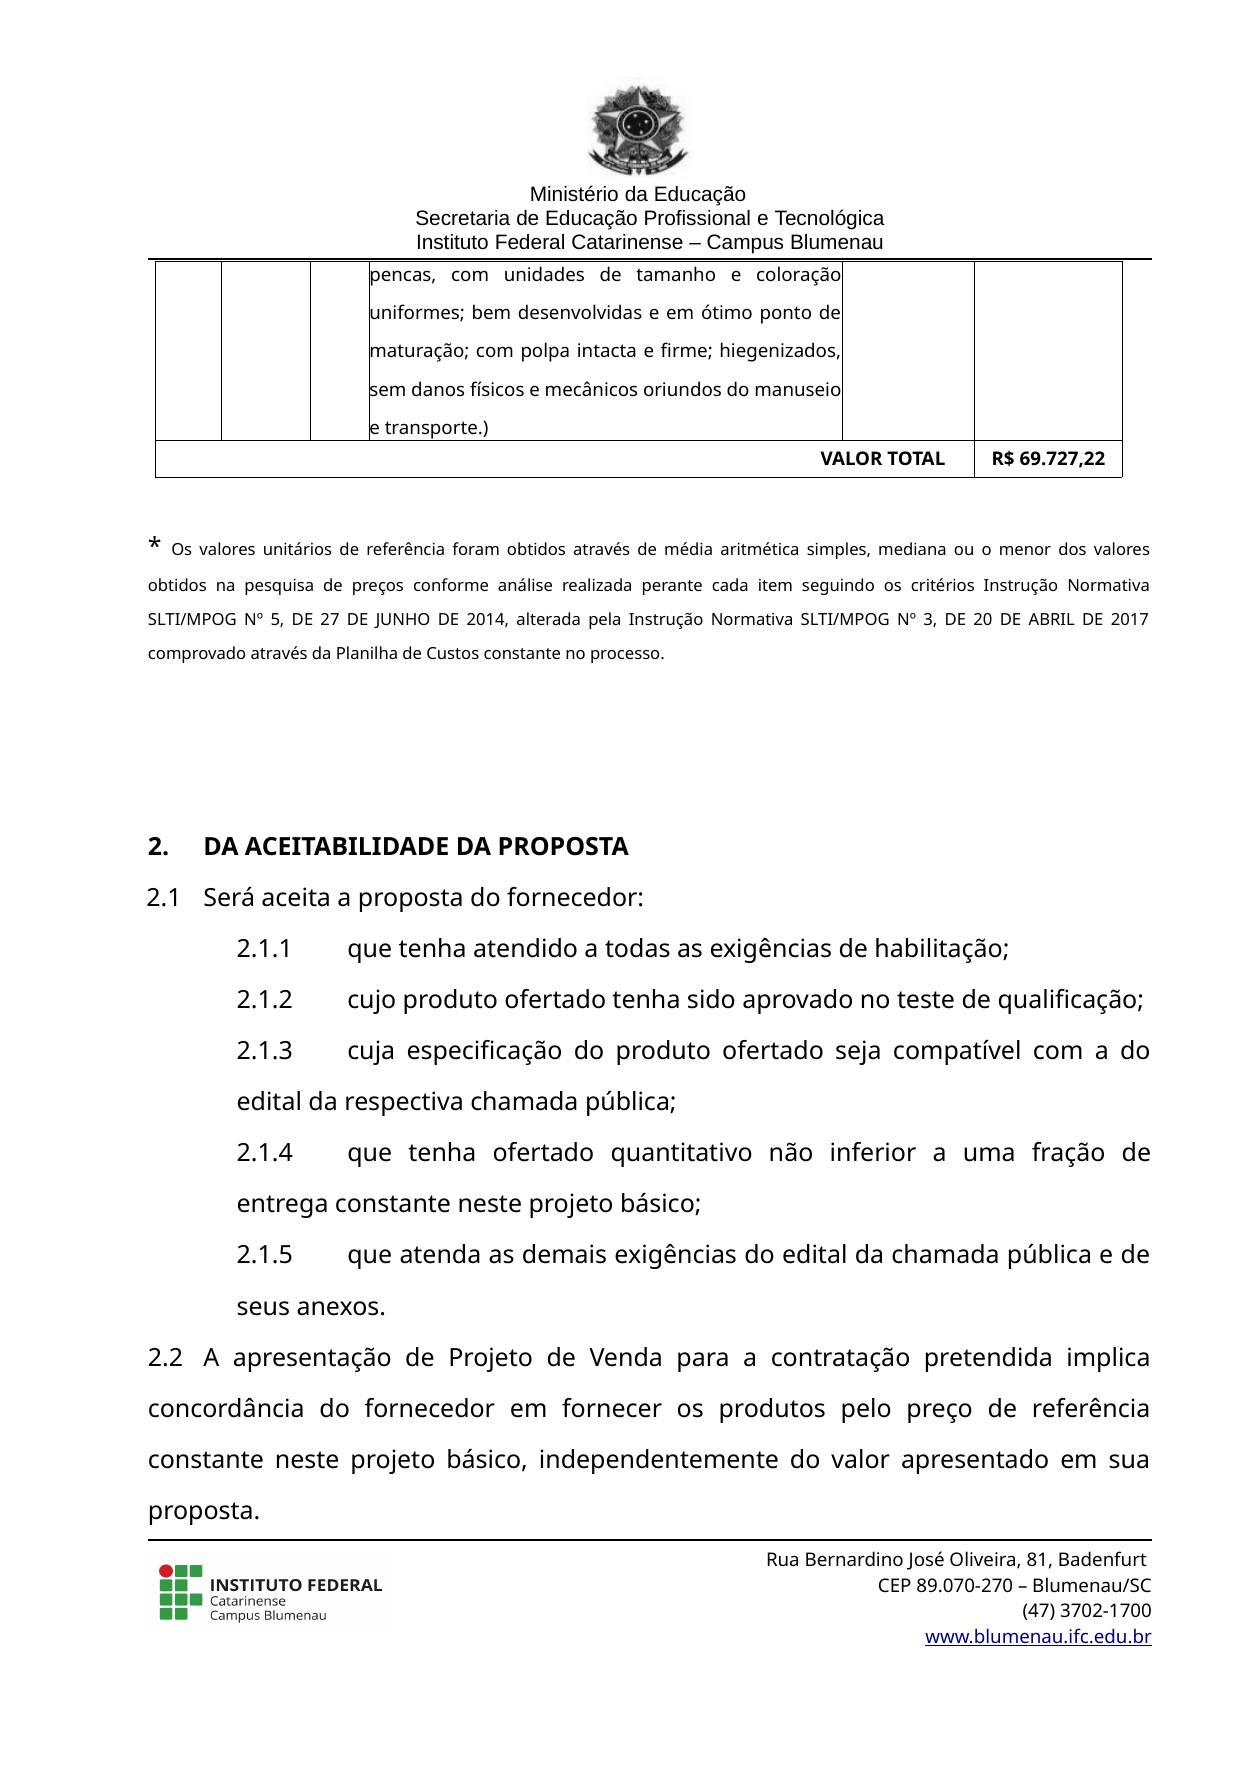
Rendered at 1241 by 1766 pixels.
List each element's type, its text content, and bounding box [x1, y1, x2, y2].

table_cell [1123, 261, 1144, 440]
list que atenda as demais exigências do edital da chamada pública e de seus anexos. [236, 1237, 1152, 1322]
list que tenha ofertado quantitativo não inferior a uma fração de entrega constante neste projeto básico; [236, 1135, 1152, 1220]
table_cell VALOR TOTAL [156, 441, 974, 477]
list Será aceita a proposta do fornecedor: [146, 880, 1152, 914]
table_cell [156, 262, 221, 440]
table_cell R$ 69.727,22 [975, 441, 1122, 477]
table_cell [311, 262, 369, 440]
list DA ACEITABILIDADE DA PROPOSTA [148, 829, 1152, 863]
list que tenha atendido a todas as exigências de habilitação; [236, 931, 1152, 965]
table_cell [222, 262, 310, 440]
list cuja especificação do produto ofertado seja compatível com a do edital da respectiva chamada pública; [236, 1033, 1152, 1118]
table_cell pencas, com unidades de tamanho e coloração uniformes; bem desenvolvidas e em ótimo ponto de maturação; com polpa intacta e firme; hiegenizados, sem danos físicos e mecânicos oriundos do manuseio e transporte.) [370, 262, 842, 440]
list A apresentação de Projeto de Venda para a contratação pretendida implica concordância do fornecedor em fornecer os produtos pelo preço de referência constante neste projeto básico, independentemente do valor apresentado em sua proposta. [148, 1339, 1152, 1526]
picture [145, 1553, 396, 1631]
text * Os valores unitários de referência foram obtidos através de média aritmética simples, mediana ou o menor dos valores obtidos na pesquisa de preços conforme análise realizada perante cada item seguindo os critérios Instrução Normativa SLTI/MPOG Nº 5, DE 27 DE JUNHO DE 2014, alterada pela Instrução Normativa SLTI/MPOG Nº 3, DE 20 DE ABRIL DE 2017 comprovado através da Planilha de Custos constante no processo. [148, 528, 1152, 664]
table_cell [843, 262, 974, 440]
table_cell [975, 262, 1122, 440]
list cujo produto ofertado tenha sido aprovado no teste de qualificação; [236, 982, 1152, 1016]
table_cell [1123, 440, 1144, 477]
